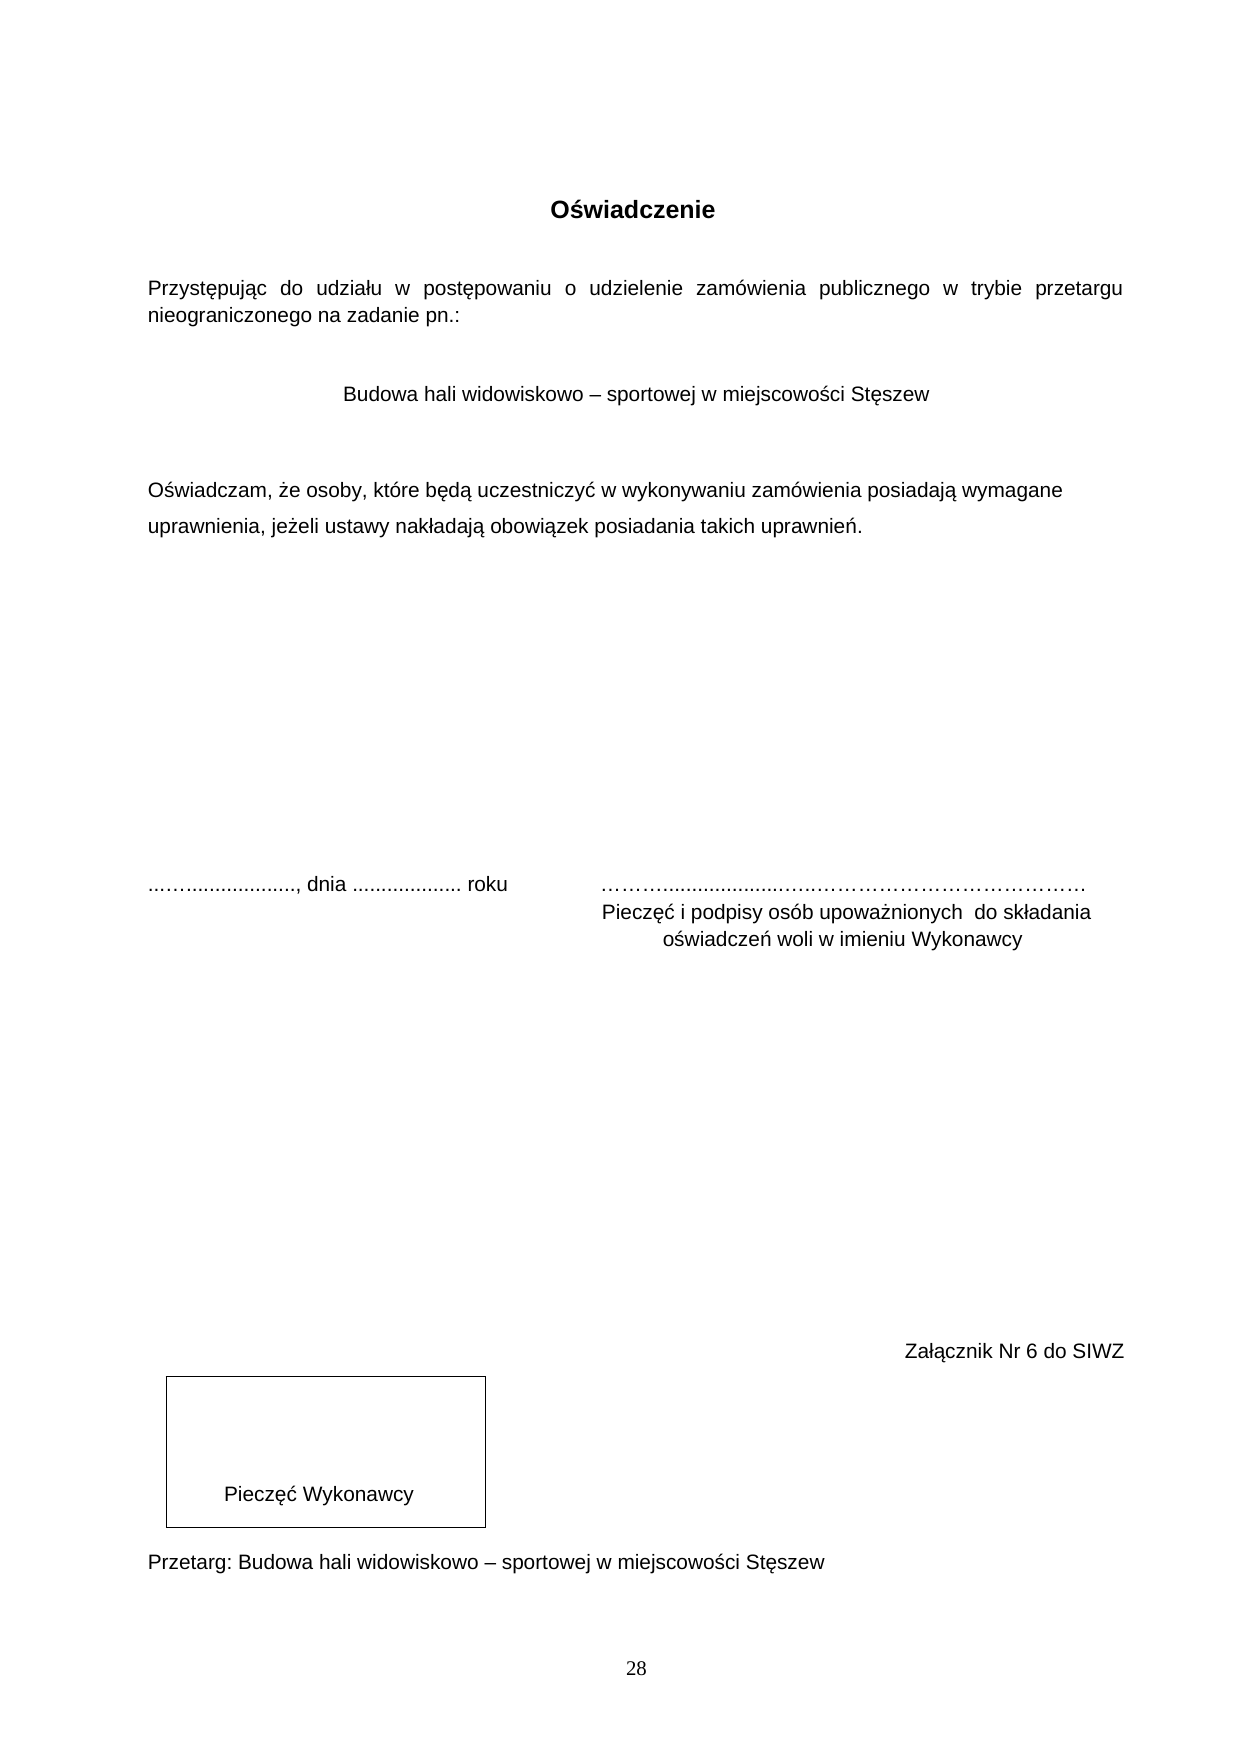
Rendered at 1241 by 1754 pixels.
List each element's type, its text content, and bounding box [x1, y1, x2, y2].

text Załącznik Nr 6 do SIWZ [148, 1338, 1125, 1362]
text Pieczęć i podpisy osób upoważnionych do składania [590, 899, 1125, 923]
text ...…..................., dnia ................... roku ……….....................…..………………………………… [148, 872, 1096, 896]
text Przetarg: Budowa hali widowiskowo – sportowej w miejscowości Stęszew [148, 1550, 1125, 1574]
text Oświadczam, że osoby, które będą uczestniczyć w wykonywaniu zamówienia posiadają wymagane uprawnienia, jeżeli ustawy nakładają obowiązek posiadania takich uprawnień. [148, 478, 1125, 538]
text Budowa hali widowiskowo – sportowej w miejscowości Stęszew [148, 382, 1125, 406]
text Oświadczenie [148, 196, 1125, 224]
text oświadczeń woli w imieniu Wykonawcy [616, 927, 1125, 951]
text Przystępując do udziału w postępowaniu o udzielenie zamówienia publicznego w trybie przetargu nieograniczonego na zadanie pn.: [148, 276, 1125, 327]
text Pieczęć Wykonawcy [182, 1482, 469, 1506]
